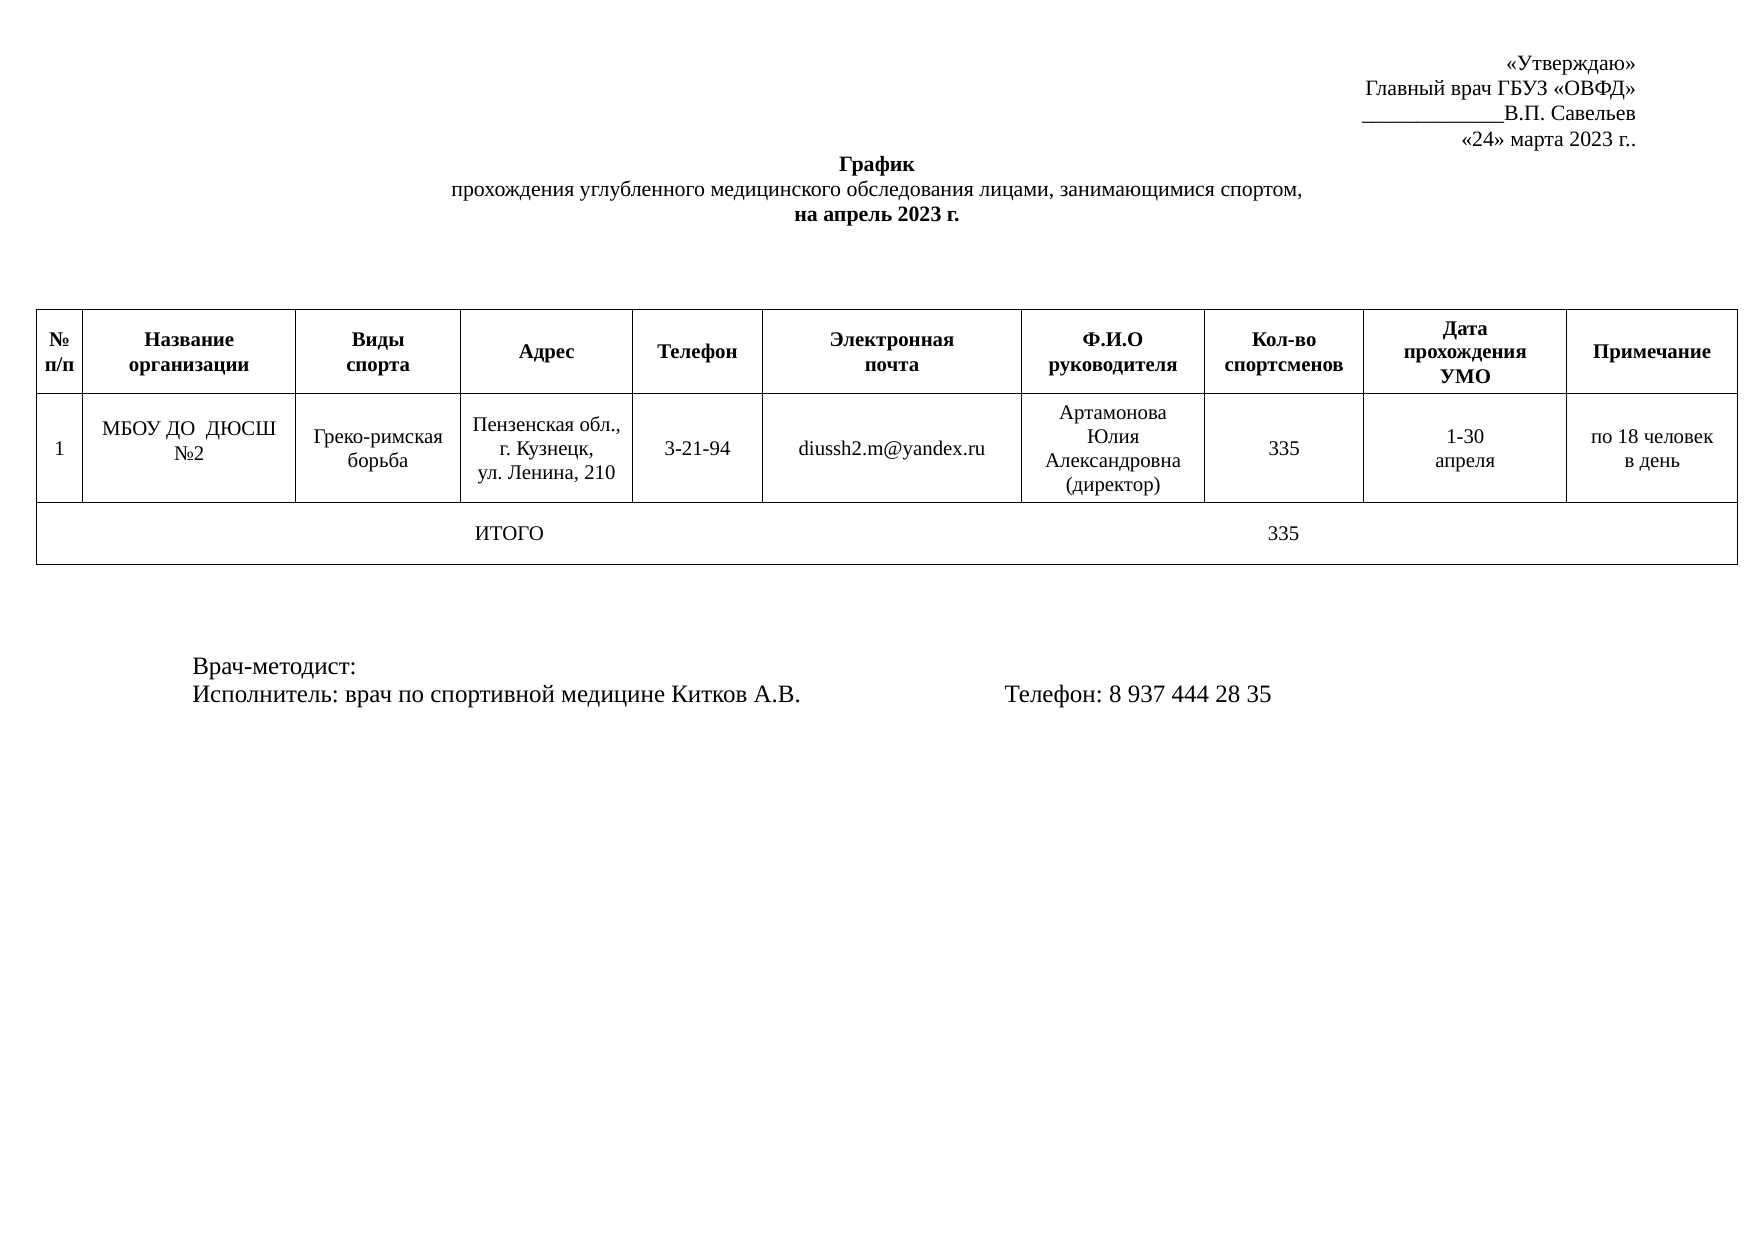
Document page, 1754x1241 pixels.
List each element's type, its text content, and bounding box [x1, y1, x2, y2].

table_cell МБОУ ДО ДЮСШ №2 [83, 394, 295, 502]
table_header № п/п [37, 310, 82, 393]
table_cell diussh2.m@yandex.ru [763, 394, 1021, 502]
text График [118, 151, 1636, 176]
table_cell по 18 человек в день [1567, 394, 1737, 502]
table_cell 1 [37, 394, 82, 502]
text прохождения углубленного медицинского обследования лицами, занимающимися спортом, [118, 176, 1636, 201]
text _____________В.П. Савельев [118, 100, 1636, 126]
text «24» марта 2023 г.. [118, 126, 1636, 151]
table_header Виды спорта [296, 310, 460, 393]
text Главный врач ГБУЗ «ОВФД» [118, 75, 1636, 100]
table_cell Артамонова Юлия Александровна (директор) [1022, 394, 1204, 502]
text Врач-методист: [118, 651, 1636, 679]
text «Утверждаю» [118, 50, 1636, 75]
table_header Адрес [461, 310, 632, 393]
text Исполнитель: врач по спортивной медицине Китков А.В. Телефон: 8 937 444 28 35 [118, 679, 1636, 708]
table_header Название организации [83, 310, 295, 393]
table_cell Пензенская обл., г. Кузнецк, ул. Ленина, 210 [461, 394, 632, 502]
table_cell 1-30 апреля [1364, 394, 1566, 502]
table_header Примечание [1567, 310, 1737, 393]
table_header Кол-во спортсменов [1205, 310, 1363, 393]
text на апрель 2023 г. [118, 201, 1636, 226]
table_cell 3-21-94 [633, 394, 762, 502]
table_header Дата прохождения УМО [1364, 310, 1566, 393]
table_cell ИТОГО 335 [37, 503, 1737, 564]
table_header Телефон [633, 310, 762, 393]
table_header Ф.И.О руководителя [1022, 310, 1204, 393]
table_cell 335 [1205, 394, 1363, 502]
table_header Электронная почта [763, 310, 1021, 393]
table_cell Греко-римская борьба [296, 394, 460, 502]
